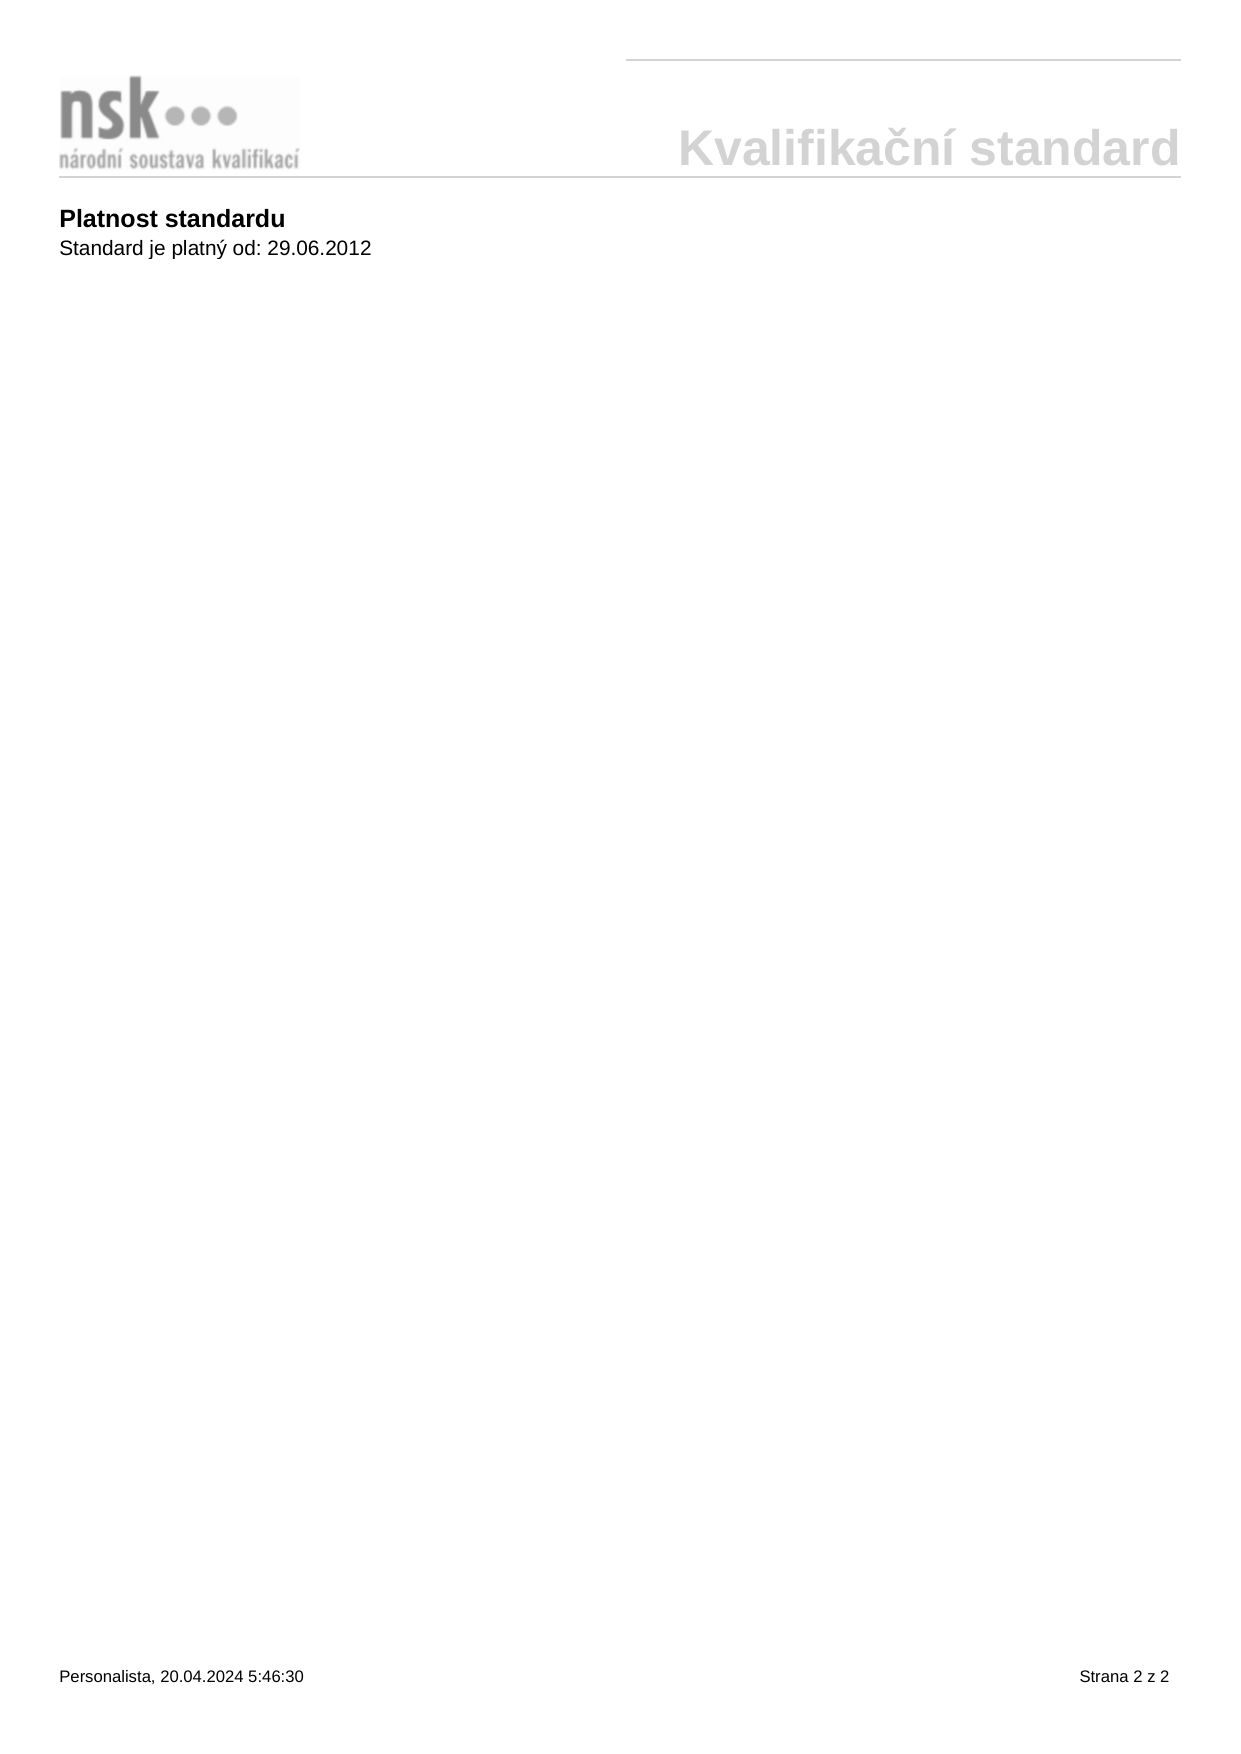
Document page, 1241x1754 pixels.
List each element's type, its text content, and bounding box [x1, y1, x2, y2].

table_cell [484, 859, 620, 1159]
table_cell [626, 1159, 862, 1409]
table_cell [59, 259, 483, 559]
table_cell [862, 859, 1093, 1159]
table_cell [626, 559, 862, 859]
table_cell [1093, 259, 1169, 559]
table_cell [626, 259, 862, 559]
table_cell [484, 1409, 620, 1658]
table_cell [620, 259, 626, 559]
table_cell [484, 1159, 620, 1409]
table_cell [626, 194, 862, 200]
table_cell [59, 178, 1181, 194]
table_cell [621, 59, 626, 170]
table_cell [1093, 559, 1169, 859]
table_cell [484, 194, 620, 200]
picture [58, 59, 621, 171]
table_cell [1169, 559, 1181, 859]
table_cell [620, 1159, 626, 1409]
table_cell Platnost standardu [59, 200, 1181, 236]
table_cell [620, 559, 626, 859]
table_cell [1169, 259, 1181, 559]
table_cell [862, 259, 1093, 559]
table_cell [1093, 859, 1169, 1159]
table_cell [59, 1409, 483, 1658]
table_cell [484, 171, 620, 176]
table_cell [1093, 194, 1169, 200]
table_cell [1169, 1658, 1181, 1694]
table_cell [620, 1409, 626, 1658]
table_cell [626, 859, 862, 1159]
table_cell [59, 194, 483, 200]
table_cell Personalista, 20.04.2024 5:46:30 [59, 1658, 862, 1694]
table_cell [59, 859, 483, 1159]
table_cell [59, 559, 483, 859]
table_cell Strana 2 z 2 [862, 1658, 1169, 1694]
table_cell [620, 859, 626, 1159]
table_cell [862, 1409, 1093, 1658]
table_cell [862, 194, 1093, 200]
table_cell [1169, 1159, 1181, 1409]
table_cell [1093, 1409, 1169, 1658]
table_cell [862, 559, 1093, 859]
table_cell [862, 1159, 1093, 1409]
table_cell [1169, 859, 1181, 1159]
table_cell [1093, 1159, 1169, 1409]
table_cell [626, 1409, 862, 1658]
table_cell Kvalifikační standard [626, 61, 1181, 176]
table_cell [484, 259, 620, 559]
table_cell [484, 559, 620, 859]
table_cell [59, 171, 483, 176]
table_cell [1169, 1409, 1181, 1658]
table_cell [59, 1159, 483, 1409]
table_cell Standard je platný od: 29.06.2012 [59, 236, 1181, 259]
table_cell [1169, 194, 1181, 200]
